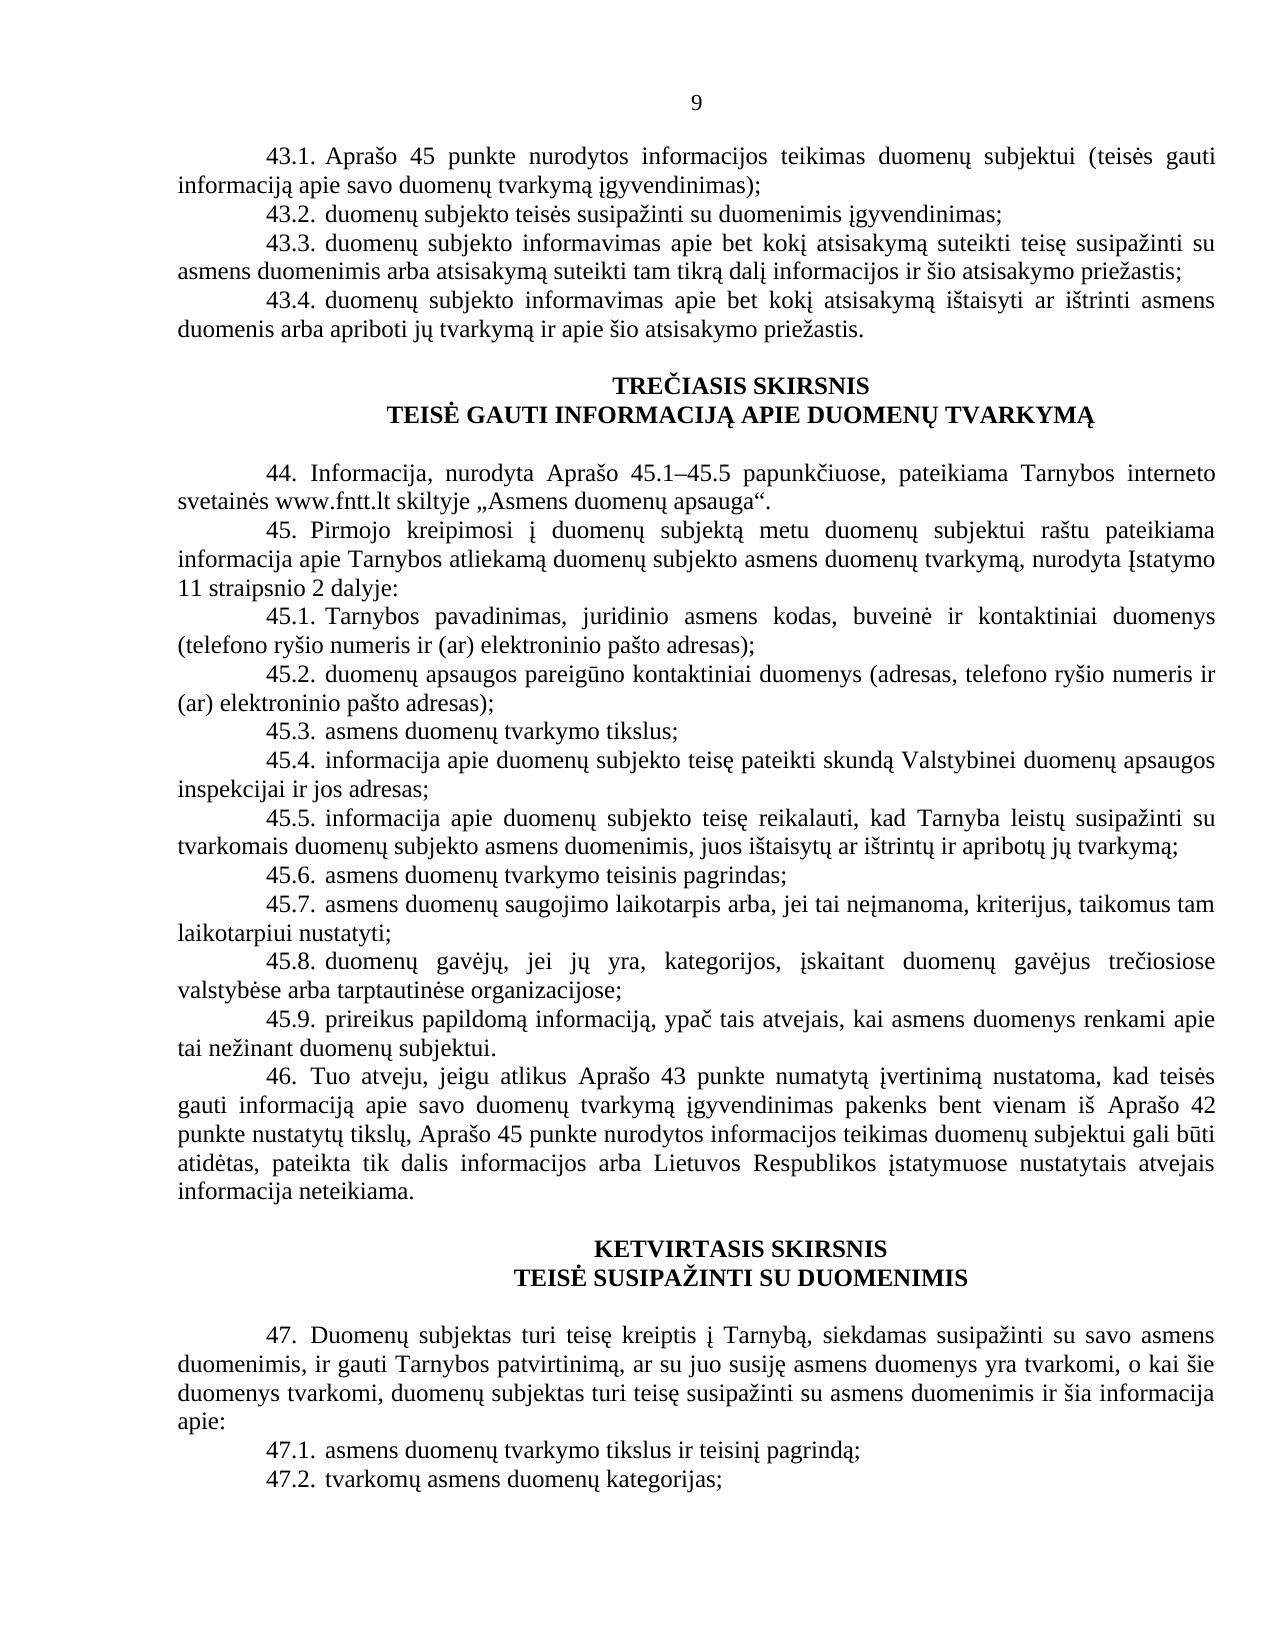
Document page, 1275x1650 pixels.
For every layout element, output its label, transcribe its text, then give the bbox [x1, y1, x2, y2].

text 45.1. Tarnybos pavadinimas, juridinio asmens kodas, buveinė ir kontaktiniai duomenys (telefono ryšio numeris ir (ar) elektroninio pašto adresas); [177, 601, 1216, 659]
text 46. Tuo atveju, jeigu atlikus Aprašo 43 punkte numatytą įvertinimą nustatoma, kad teisės gauti informaciją apie savo duomenų tvarkymą įgyvendinimas pakenks bent vienam iš Aprašo 42 punkte nustatytų tikslų, Aprašo 45 punkte nurodytos informacijos teikimas duomenų subjektui gali būti atidėtas, pateikta tik dalis informacijos arba Lietuvos Respublikos įstatymuose nustatytais atvejais informacija neteikiama. [177, 1061, 1216, 1205]
text 45. Pirmojo kreipimosi į duomenų subjektą metu duomenų subjektui raštu pateikiama informacija apie Tarnybos atliekamą duomenų subjekto asmens duomenų tvarkymą, nurodyta Įstatymo 11 straipsnio 2 dalyje: [177, 515, 1216, 601]
text TEISĖ SUSIPAŽINTI SU DUOMENIMIS [177, 1263, 1216, 1291]
text 44. Informacija, nurodyta Aprašo 45.1–45.5 papunkčiuose, pateikiama Tarnybos interneto svetainės www.fntt.lt skiltyje „Asmens duomenų apsauga“. [177, 458, 1216, 515]
text 45.4. informacija apie duomenų subjekto teisę pateikti skundą Valstybinei duomenų apsaugos inspekcijai ir jos adresas; [177, 745, 1216, 803]
text 43.2. duomenų subjekto teisės susipažinti su duomenimis įgyvendinimas; [177, 199, 1216, 228]
text 47.1. asmens duomenų tvarkymo tikslus ir teisinį pagrindą; [177, 1435, 1216, 1464]
text 43.3. duomenų subjekto informavimas apie bet kokį atsisakymą suteikti teisę susipažinti su asmens duomenimis arba atsisakymą suteikti tam tikrą dalį informacijos ir šio atsisakymo priežastis; [177, 228, 1216, 285]
text TEISĖ GAUTI INFORMACIJĄ APIE DUOMENŲ TVARKYMĄ [177, 400, 1216, 429]
text 47. Duomenų subjektas turi teisę kreiptis į Tarnybą, siekdamas susipažinti su savo asmens duomenimis, ir gauti Tarnybos patvirtinimą, ar su juo susiję asmens duomenys yra tvarkomi, o kai šie duomenys tvarkomi, duomenų subjektas turi teisę susipažinti su asmens duomenimis ir šia informacija apie: [177, 1320, 1216, 1435]
text TREČIASIS SKIRSNIS [177, 371, 1216, 400]
text 47.2. tvarkomų asmens duomenų kategorijas; [177, 1464, 1216, 1493]
text 45.8. duomenų gavėjų, jei jų yra, kategorijos, įskaitant duomenų gavėjus trečiosiose valstybėse arba tarptautinėse organizacijose; [177, 946, 1216, 1004]
text 43.4. duomenų subjekto informavimas apie bet kokį atsisakymą ištaisyti ar ištrinti asmens duomenis arba apriboti jų tvarkymą ir apie šio atsisakymo priežastis. [177, 285, 1216, 343]
text 45.7. asmens duomenų saugojimo laikotarpis arba, jei tai neįmanoma, kriterijus, taikomus tam laikotarpiui nustatyti; [177, 889, 1216, 946]
text 45.5. informacija apie duomenų subjekto teisę reikalauti, kad Tarnyba leistų susipažinti su tvarkomais duomenų subjekto asmens duomenimis, juos ištaisytų ar ištrintų ir apribotų jų tvarkymą; [177, 803, 1216, 860]
text 45.9. prireikus papildomą informaciją, ypač tais atvejais, kai asmens duomenys renkami apie tai nežinant duomenų subjektui. [177, 1004, 1216, 1061]
text 43.1. Aprašo 45 punkte nurodytos informacijos teikimas duomenų subjektui (teisės gauti informaciją apie savo duomenų tvarkymą įgyvendinimas); [177, 141, 1216, 199]
text 45.2. duomenų apsaugos pareigūno kontaktiniai duomenys (adresas, telefono ryšio numeris ir (ar) elektroninio pašto adresas); [177, 659, 1216, 716]
text 45.3. asmens duomenų tvarkymo tikslus; [177, 716, 1216, 745]
text 45.6. asmens duomenų tvarkymo teisinis pagrindas; [177, 860, 1216, 889]
text KETVIRTASIS SKIRSNIS [177, 1234, 1216, 1263]
